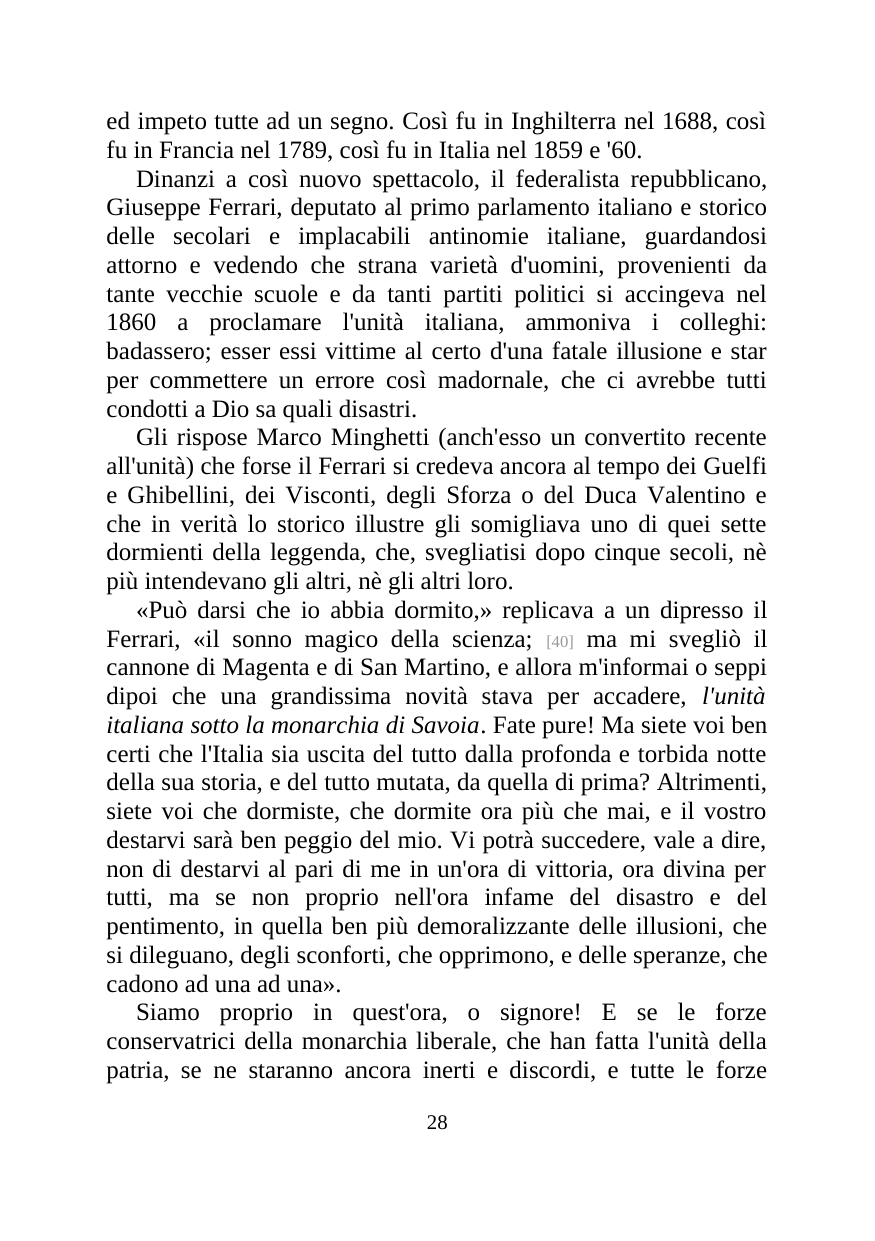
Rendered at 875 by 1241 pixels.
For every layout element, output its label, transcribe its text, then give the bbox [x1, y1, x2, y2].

text Gli rispose Marco Minghetti (anch'esso un convertito recente all'unità) che forse il Ferrari si credeva ancora al tempo dei Guelfi e Ghibellini, dei Visconti, degli Sforza o del Duca Valentino e che in verità lo storico illustre gli somigliava uno di quei sette dormienti della leggenda, che, svegliatisi dopo cinque secoli, nè più intendevano gli altri, nè gli altri loro. [106, 422, 768, 595]
text ed impeto tutte ad un segno. Così fu in Inghilterra nel 1688, così fu in Francia nel 1789, così fu in Italia nel 1859 e '60. [106, 106, 768, 164]
text «Può darsi che io abbia dormito,» replicava a un dipresso il Ferrari, «il sonno magico della scienza; [40] ma mi svegliò il cannone di Magenta e di San Martino, e allora m'informai o seppi dipoi che una grandissima novità stava per accadere, l'unità italiana sotto la monarchia di Savoia. Fate pure! Ma siete voi ben certi che l'Italia sia uscita del tutto dalla profonda e torbida notte della sua storia, e del tutto mutata, da quella di prima? Altrimenti, siete voi che dormiste, che dormite ora più che mai, e il vostro destarvi sarà ben peggio del mio. Vi potrà succedere, vale a dire, non di destarvi al pari di me in un'ora di vittoria, ora divina per tutti, ma se non proprio nell'ora infame del disastro e del pentimento, in quella ben più demoralizzante delle illusioni, che si dileguano, degli sconforti, che opprimono, e delle speranze, che cadono ad una ad una». [106, 595, 768, 997]
text Dinanzi a così nuovo spettacolo, il federalista repubblicano, Giuseppe Ferrari, deputato al primo parlamento italiano e storico delle secolari e implacabili antinomie italiane, guardandosi attorno e vedendo che strana varietà d'uomini, provenienti da tante vecchie scuole e da tanti partiti politici si accingeva nel 1860 a proclamare l'unità italiana, ammoniva i colleghi: badassero; esser essi vittime al certo d'una fatale illusione e star per commettere un errore così madornale, che ci avrebbe tutti condotti a Dio sa quali disastri. [106, 164, 768, 422]
text Siamo proprio in quest'ora, o signore! E se le forze conservatrici della monarchia liberale, che han fatta l'unità della patria, se ne staranno ancora inerti e discordi, e tutte le forze [106, 997, 768, 1084]
